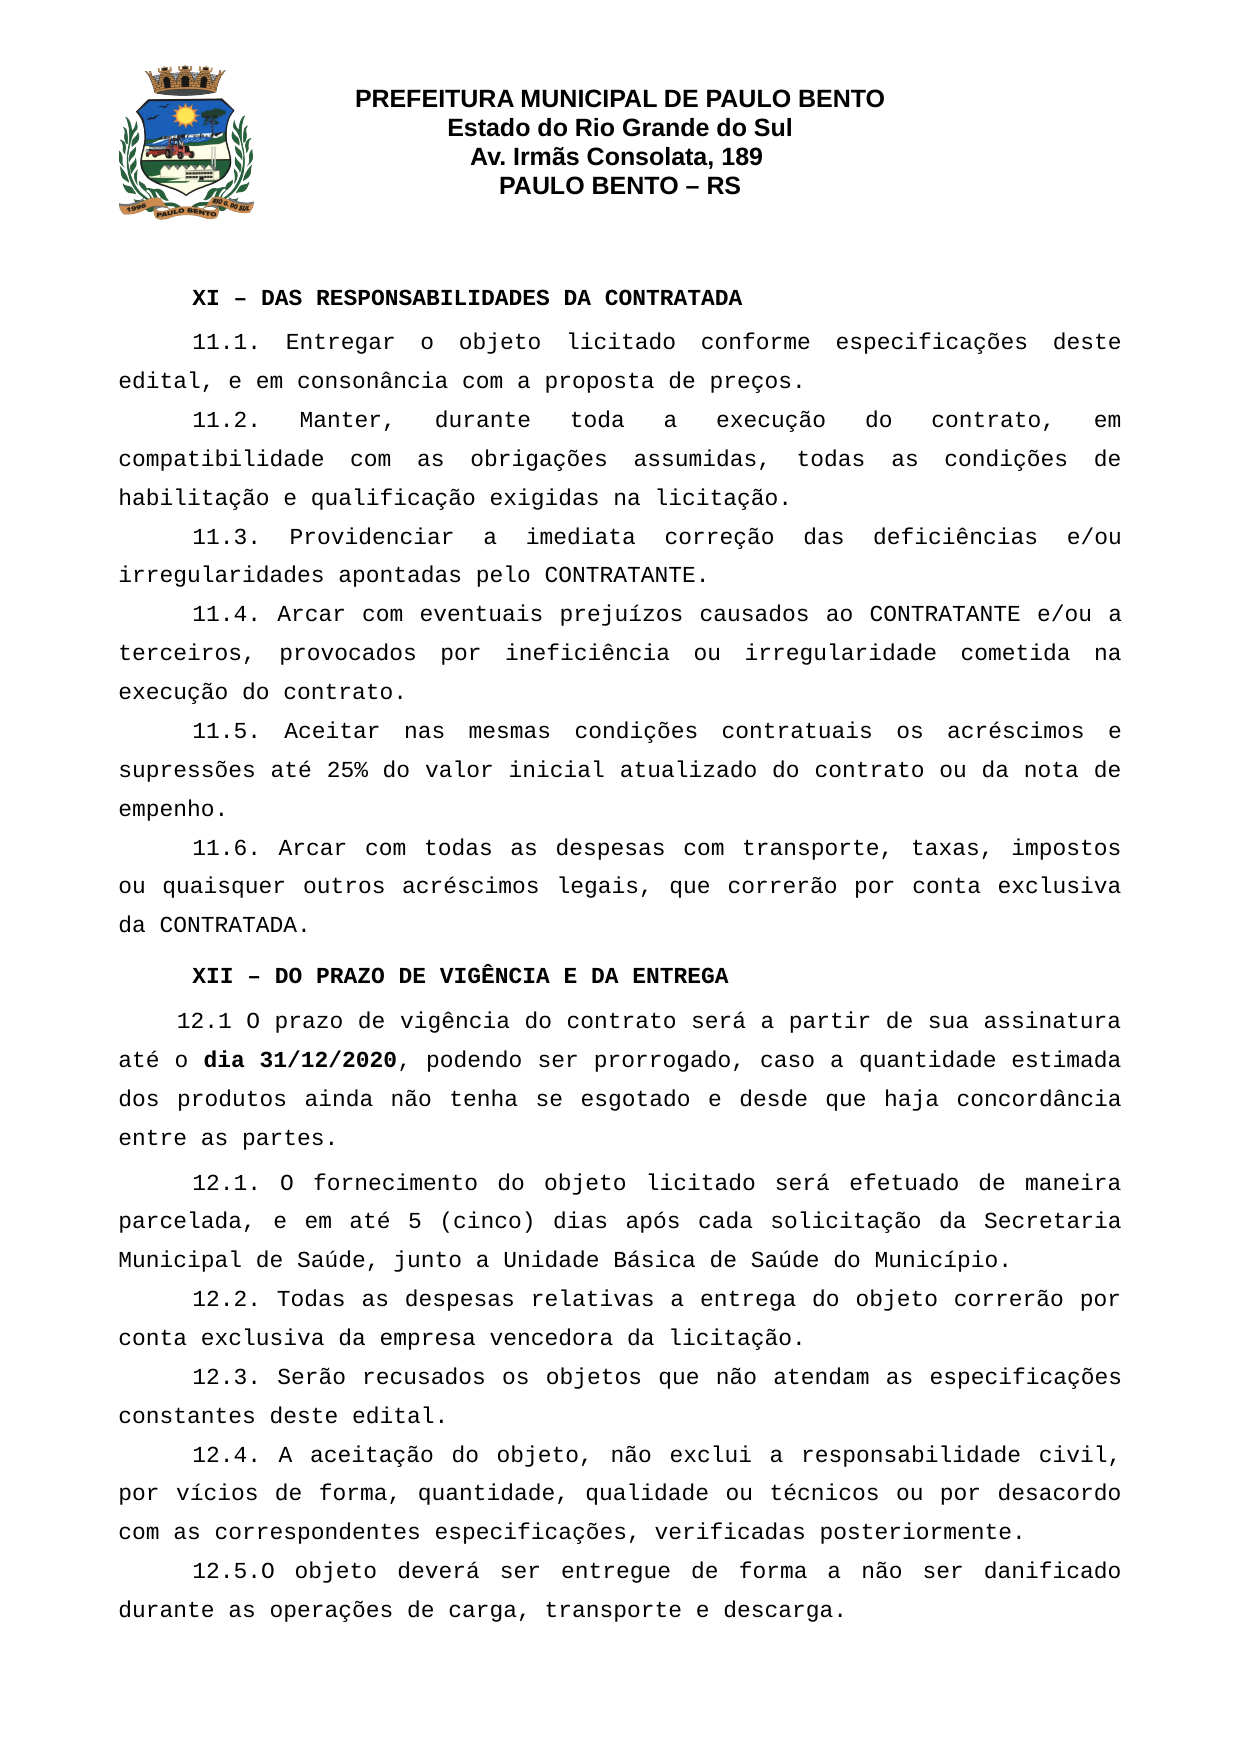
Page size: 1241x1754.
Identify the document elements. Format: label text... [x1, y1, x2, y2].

text 12.3. Serão recusados os objetos que não atendam as especificações constantes deste edital. [118, 1365, 1122, 1430]
text 11.5. Aceitar nas mesmas condições contratuais os acréscimos e supressões até 25% do valor inicial atualizado do contrato ou da nota de empenho. [118, 719, 1122, 823]
text 12.4. A aceitação do objeto, não exclui a responsabilidade civil, por vícios de forma, quantidade, qualidade ou técnicos ou por desacordo com as correspondentes especificações, verificadas posteriormente. [118, 1443, 1122, 1547]
text 12.1. O fornecimento do objeto licitado será efetuado de maneira parcelada, e em até 5 (cinco) dias após cada solicitação da Secretaria Municipal de Saúde, junto a Unidade Básica de Saúde do Município. [118, 1171, 1122, 1274]
text 11.6. Arcar com todas as despesas com transporte, taxas, impostos ou quaisquer outros acréscimos legais, que correrão por conta exclusiva da CONTRATADA. [118, 836, 1122, 939]
text 11.4. Arcar com eventuais prejuízos causados ao CONTRATANTE e/ou a terceiros, provocados por ineficiência ou irregularidade cometida na execução do contrato. [118, 603, 1122, 706]
text 11.3. Providenciar a imediata correção das deficiências e/ou irregularidades apontadas pelo CONTRATANTE. [118, 525, 1122, 590]
text XI – DAS RESPONSABILIDADES DA CONTRATADA [118, 286, 1122, 312]
text XII – DO PRAZO DE VIGÊNCIA E DA ENTREGA [118, 965, 1122, 991]
text 12.5.O objeto deverá ser entregue de forma a não ser danificado durante as operações de carga, transporte e descarga. [118, 1559, 1122, 1624]
picture [118, 65, 254, 220]
text 12.1 O prazo de vigência do contrato será a partir de sua assinatura até o dia 31/12/2020, podendo ser prorrogado, caso a quantidade estimada dos produtos ainda não tenha se esgotado e desde que haja concordância entre as partes. [118, 1009, 1122, 1152]
text 12.2. Todas as despesas relativas a entrega do objeto correrão por conta exclusiva da empresa vencedora da licitação. [118, 1287, 1122, 1352]
text 11.2. Manter, durante toda a execução do contrato, em compatibilidade com as obrigações assumidas, todas as condições de habilitação e qualificação exigidas na licitação. [118, 408, 1122, 512]
text 11.1. Entregar o objeto licitado conforme especificações deste edital, e em consonância com a proposta de preços. [118, 331, 1122, 396]
